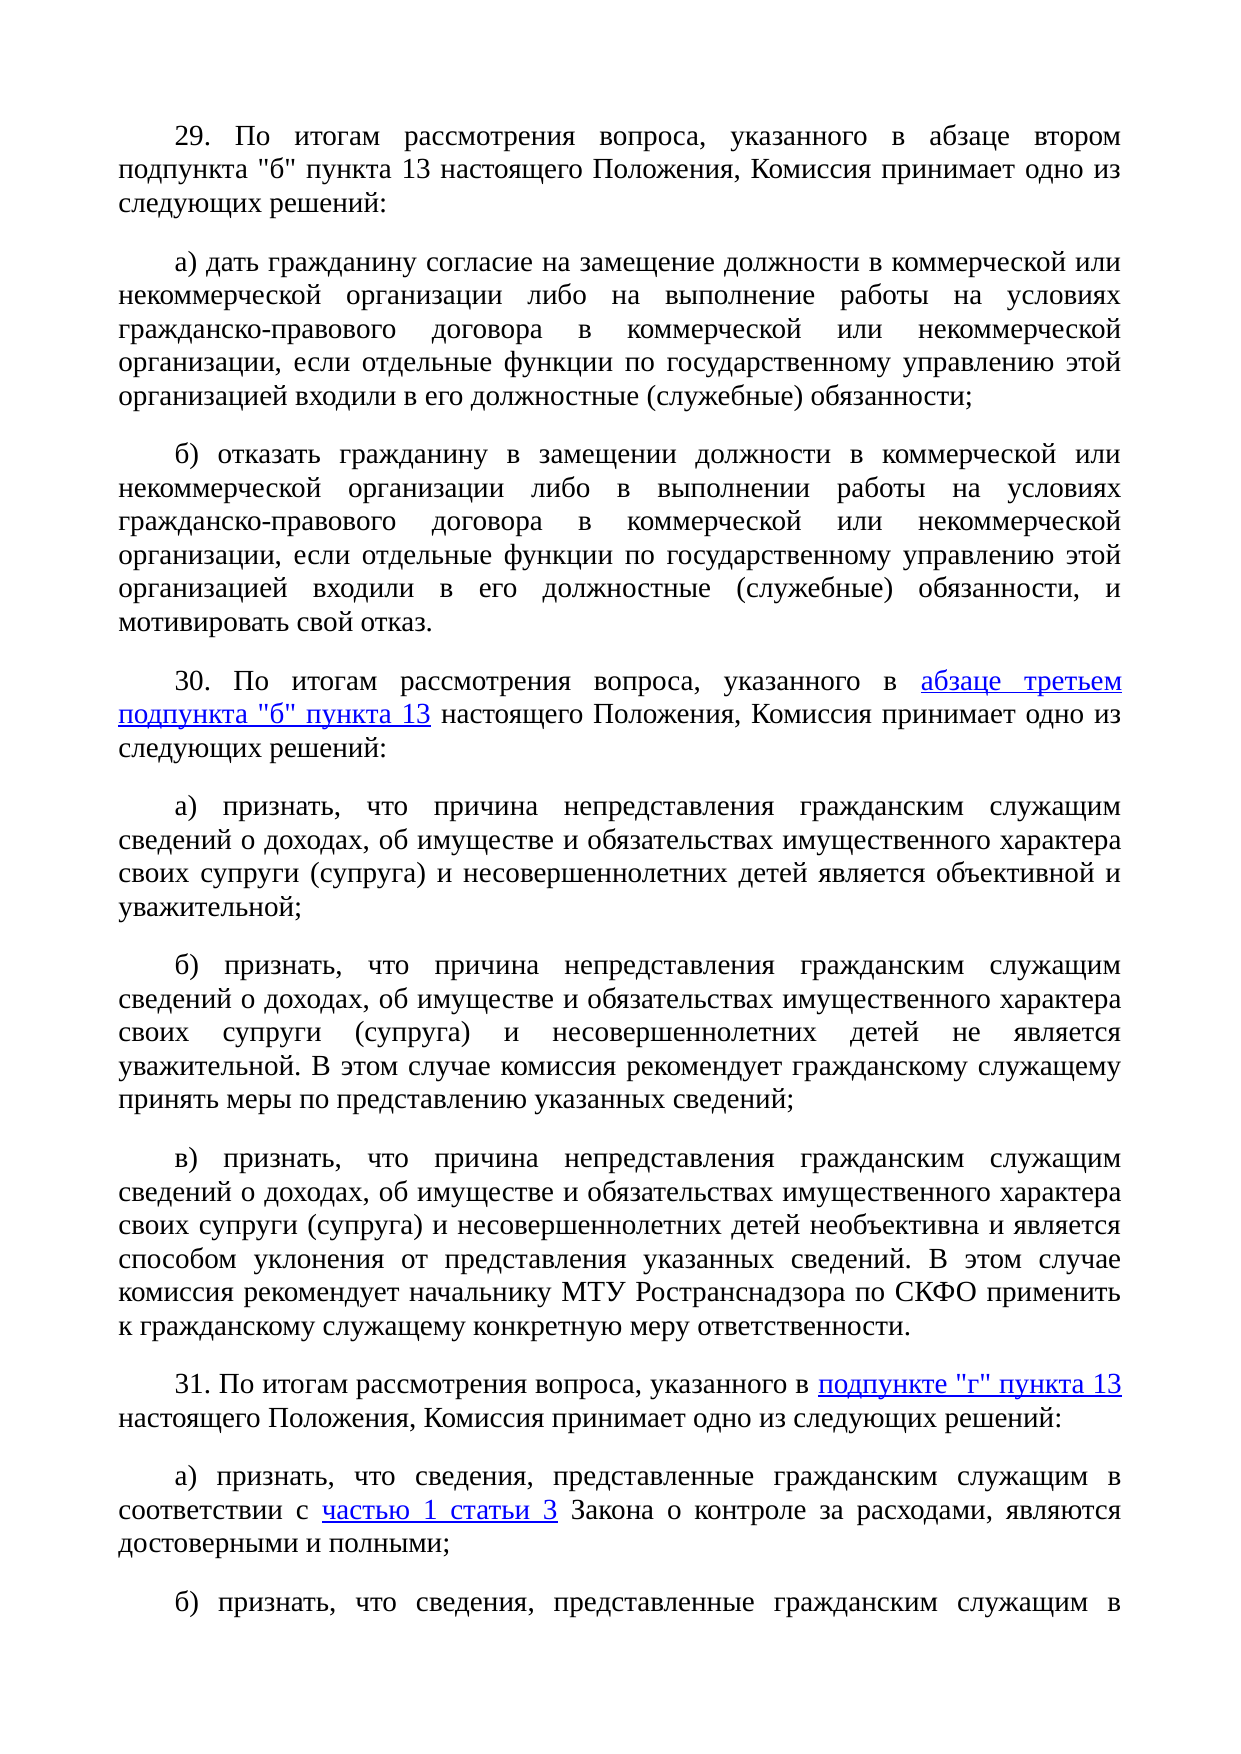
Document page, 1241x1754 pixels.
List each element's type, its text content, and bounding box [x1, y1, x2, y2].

text а) дать гражданину согласие на замещение должности в коммерческой или некоммерческой организации либо на выполнение работы на условиях гражданско-правового договора в коммерческой или некоммерческой организации, если отдельные функции по государственному управлению этой организацией входили в его должностные (служебные) обязанности; [118, 244, 1122, 411]
text в) признать, что причина непредставления гражданским служащим сведений о доходах, об имуществе и обязательствах имущественного характера своих супруги (супруга) и несовершеннолетних детей необъективна и является способом уклонения от представления указанных сведений. В этом случае комиссия рекомендует начальнику МТУ Ространснадзора по СКФО применить к гражданскому служащему конкретную меру ответственности. [118, 1140, 1122, 1341]
text 29. По итогам рассмотрения вопроса, указанного в абзаце втором подпункта "б" пункта 13 настоящего Положения, Комиссия принимает одно из следующих решений: [118, 118, 1122, 219]
text 30. По итогам рассмотрения вопроса, указанного в абзаце третьем подпункта "б" пункта 13 настоящего Положения, Комиссия принимает одно из следующих решений: [118, 663, 1122, 763]
text а) признать, что причина непредставления гражданским служащим сведений о доходах, об имуществе и обязательствах имущественного характера своих супруги (супруга) и несовершеннолетних детей является объективной и уважительной; [118, 788, 1122, 922]
text б) признать, что причина непредставления гражданским служащим сведений о доходах, об имуществе и обязательствах имущественного характера своих супруги (супруга) и несовершеннолетних детей не является уважительной. В этом случае комиссия рекомендует гражданскому служащему принять меры по представлению указанных сведений; [118, 947, 1122, 1115]
text 31. По итогам рассмотрения вопроса, указанного в подпункте "г" пункта 13 настоящего Положения, Комиссия принимает одно из следующих решений: [118, 1366, 1122, 1433]
text а) признать, что сведения, представленные гражданским служащим в соответствии с частью 1 статьи 3 Закона о контроле за расходами, являются достоверными и полными; [118, 1458, 1122, 1559]
text б) признать, что сведения, представленные гражданским служащим в [118, 1584, 1122, 1618]
text б) отказать гражданину в замещении должности в коммерческой или некоммерческой организации либо в выполнении работы на условиях гражданско-правового договора в коммерческой или некоммерческой организации, если отдельные функции по государственному управлению этой организацией входили в его должностные (служебные) обязанности, и мотивировать свой отказ. [118, 436, 1122, 638]
